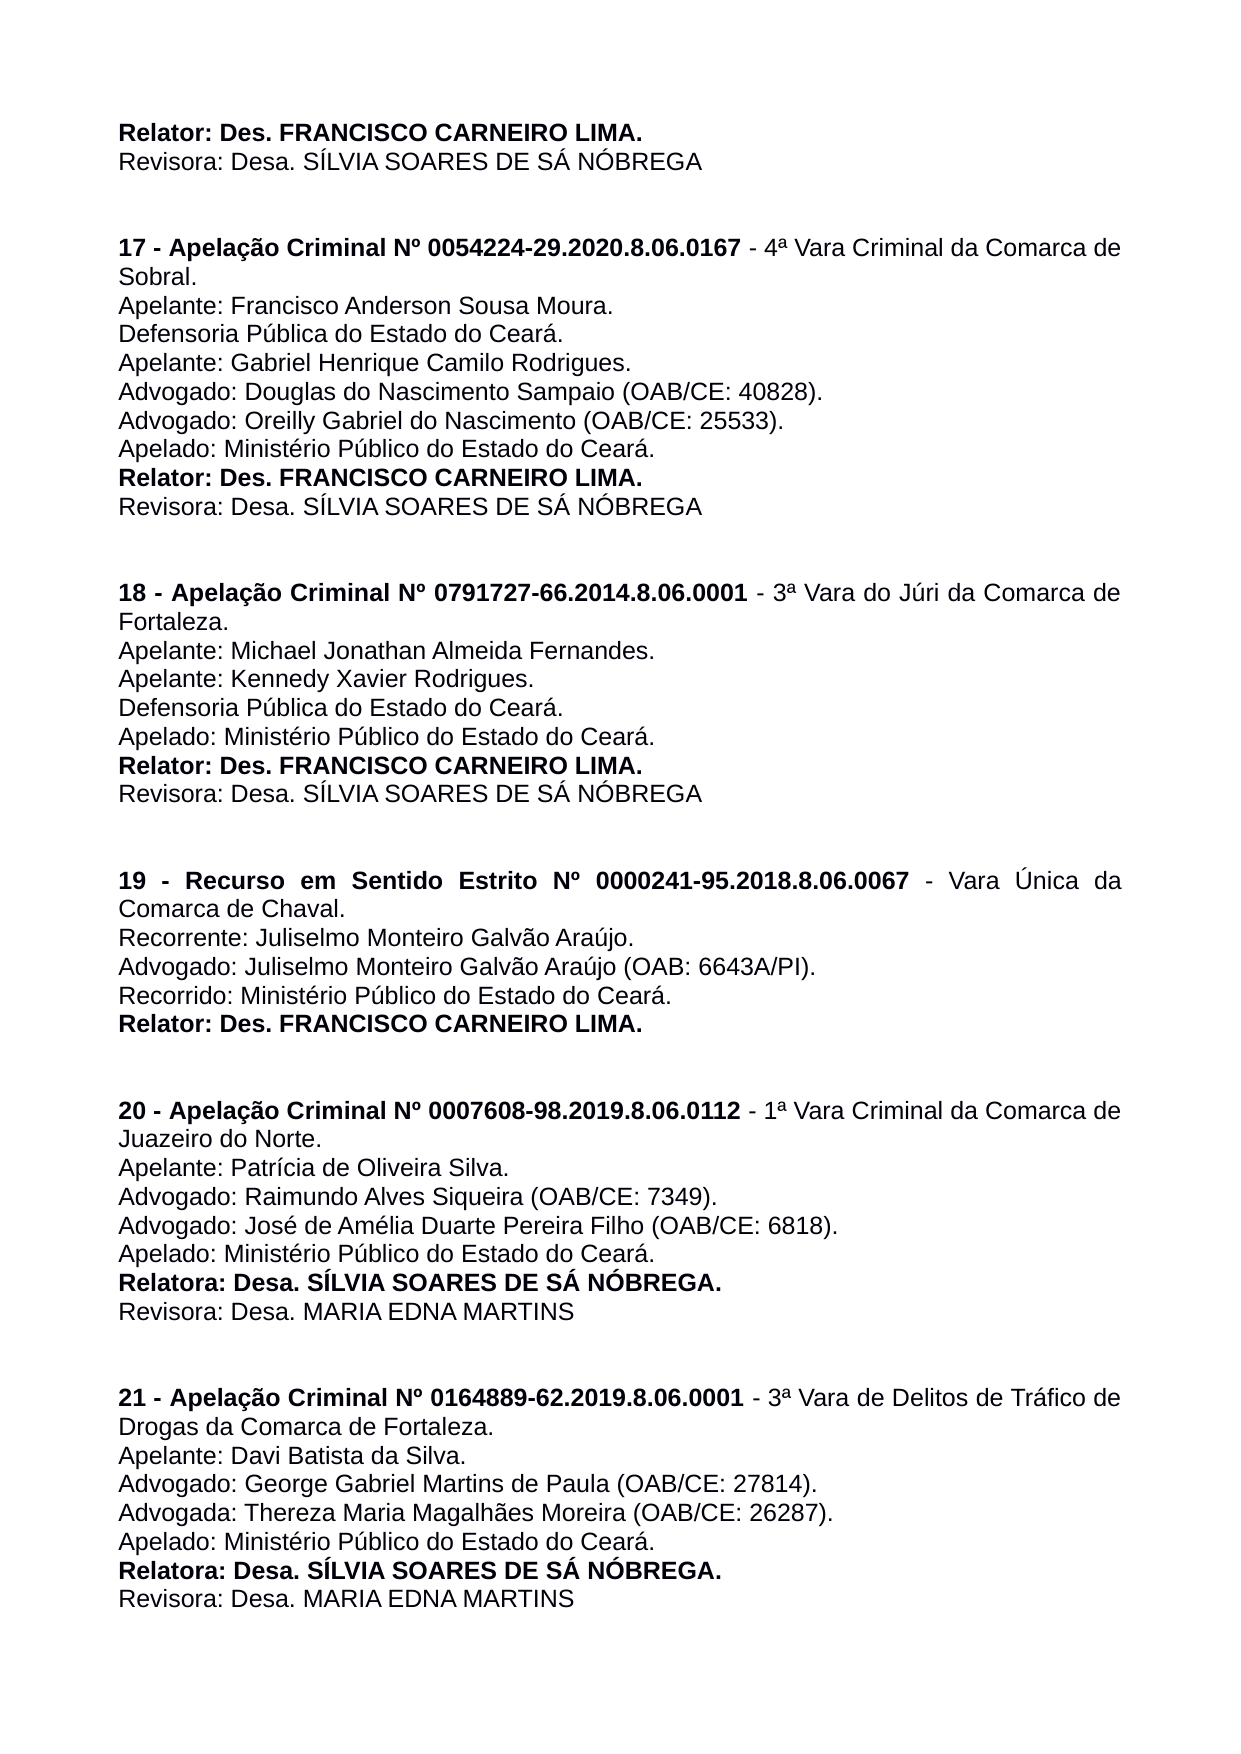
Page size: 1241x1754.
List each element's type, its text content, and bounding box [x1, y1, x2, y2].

text Apelado: Ministério Público do Estado do Ceará. [118, 1239, 1122, 1268]
text Relator: Des. FRANCISCO CARNEIRO LIMA. [118, 1009, 1122, 1038]
text Revisora: Desa. SÍLVIA SOARES DE SÁ NÓBREGA [118, 492, 1122, 521]
text Recorrente: Juliselmo Monteiro Galvão Araújo. [118, 923, 1122, 952]
text Revisora: Desa. SÍLVIA SOARES DE SÁ NÓBREGA [118, 147, 1122, 176]
text Revisora: Desa. SÍLVIA SOARES DE SÁ NÓBREGA [118, 779, 1122, 808]
text Advogada: Thereza Maria Magalhães Moreira (OAB/CE: 26287). [118, 1498, 1122, 1527]
text 20 - Apelação Criminal Nº 0007608-98.2019.8.06.0112 - 1ª Vara Criminal da Comarca de Juazeiro do Norte. [118, 1096, 1122, 1153]
text 17 - Apelação Criminal Nº 0054224-29.2020.8.06.0167 - 4ª Vara Criminal da Comarca de Sobral. [118, 233, 1122, 291]
text Relator: Des. FRANCISCO CARNEIRO LIMA. [118, 751, 1122, 779]
text Apelante: Michael Jonathan Almeida Fernandes. [118, 636, 1122, 664]
text Advogado: George Gabriel Martins de Paula (OAB/CE: 27814). [118, 1469, 1122, 1498]
text Apelante: Patrícia de Oliveira Silva. [118, 1153, 1122, 1182]
text Relatora: Desa. SÍLVIA SOARES DE SÁ NÓBREGA. [118, 1556, 1122, 1584]
text Advogado: Douglas do Nascimento Sampaio (OAB/CE: 40828). [118, 377, 1122, 406]
text Advogado: Oreilly Gabriel do Nascimento (OAB/CE: 25533). [118, 406, 1122, 434]
text Relator: Des. FRANCISCO CARNEIRO LIMA. [118, 463, 1122, 492]
text Apelante: Kennedy Xavier Rodrigues. [118, 664, 1122, 693]
text Advogado: Raimundo Alves Siqueira (OAB/CE: 7349). [118, 1182, 1122, 1211]
text Apelado: Ministério Público do Estado do Ceará. [118, 1527, 1122, 1556]
text Apelado: Ministério Público do Estado do Ceará. [118, 722, 1122, 751]
text 19 - Recurso em Sentido Estrito Nº 0000241-95.2018.8.06.0067 - Vara Única da Comarca de Chaval. [118, 866, 1122, 923]
text Relator: Des. FRANCISCO CARNEIRO LIMA. [118, 118, 1122, 147]
text Recorrido: Ministério Público do Estado do Ceará. [118, 981, 1122, 1009]
text Apelante: Davi Batista da Silva. [118, 1441, 1122, 1469]
text Revisora: Desa. MARIA EDNA MARTINS [118, 1584, 1122, 1613]
text Defensoria Pública do Estado do Ceará. [118, 693, 1122, 722]
text Defensoria Pública do Estado do Ceará. [118, 319, 1122, 348]
text Relatora: Desa. SÍLVIA SOARES DE SÁ NÓBREGA. [118, 1268, 1122, 1297]
text Revisora: Desa. MARIA EDNA MARTINS [118, 1297, 1122, 1326]
text Advogado: Juliselmo Monteiro Galvão Araújo (OAB: 6643A/PI). [118, 952, 1122, 981]
text Apelante: Francisco Anderson Sousa Moura. [118, 291, 1122, 319]
text 18 - Apelação Criminal Nº 0791727-66.2014.8.06.0001 - 3ª Vara do Júri da Comarca de Fortaleza. [118, 578, 1122, 636]
text Apelado: Ministério Público do Estado do Ceará. [118, 434, 1122, 463]
text Apelante: Gabriel Henrique Camilo Rodrigues. [118, 348, 1122, 377]
text Advogado: José de Amélia Duarte Pereira Filho (OAB/CE: 6818). [118, 1211, 1122, 1239]
text 21 - Apelação Criminal Nº 0164889-62.2019.8.06.0001 - 3ª Vara de Delitos de Tráfico de Drogas da Comarca de Fortaleza. [118, 1383, 1122, 1441]
